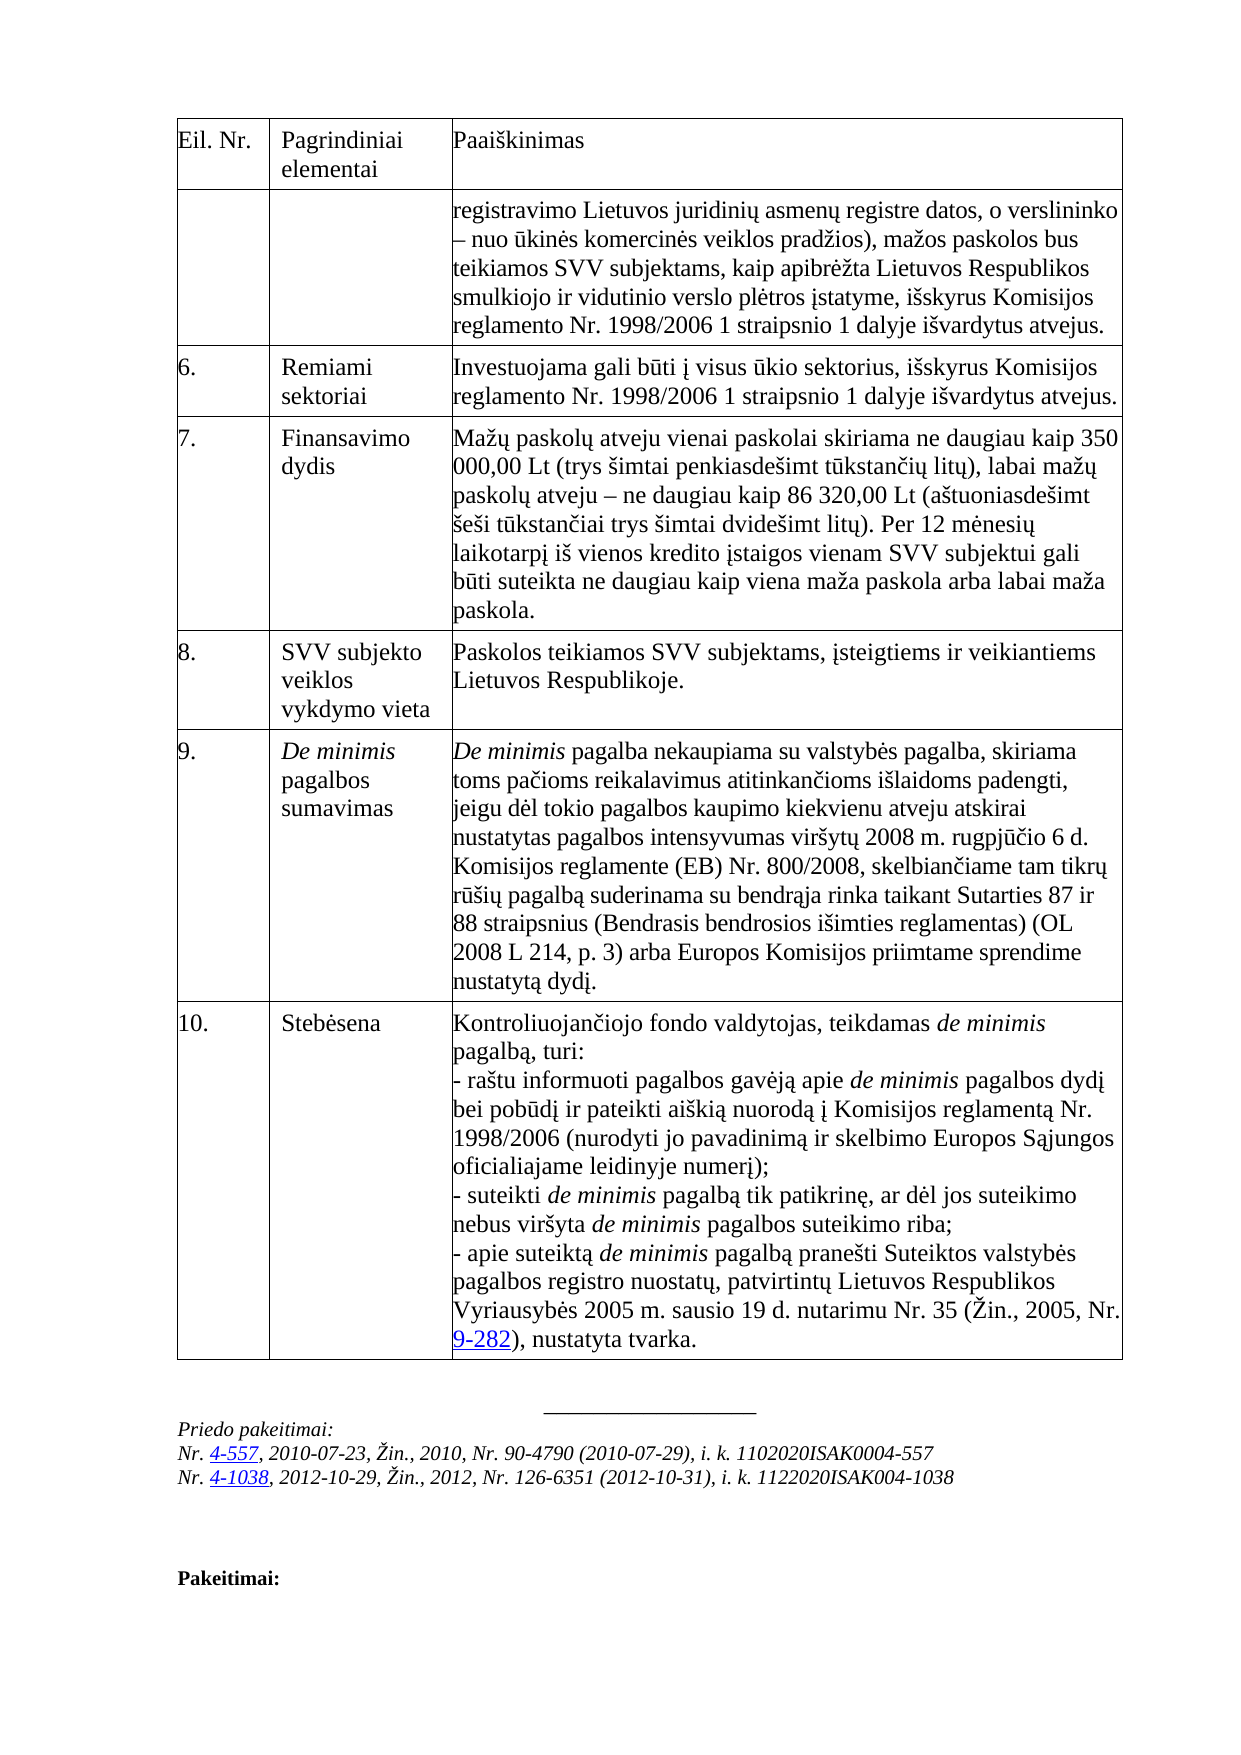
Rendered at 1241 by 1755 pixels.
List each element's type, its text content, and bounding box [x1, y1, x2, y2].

table_cell Mažų paskolų atveju vienai paskolai skiriama ne daugiau kaip 350 000,00 Lt (trys šimtai penkiasdešimt tūkstančių litų), labai mažų paskolų atveju – ne daugiau kaip 86 320,00 Lt (aštuoniasdešimt šeši tūkstančiai trys šimtai dvidešimt litų). Per 12 mėnesių laikotarpį iš vienos kredito įstaigos vienam SVV subjektui gali būti suteikta ne daugiau kaip viena maža paskola arba labai maža paskola. [453, 417, 1122, 630]
text Pakeitimai: [177, 1566, 1122, 1590]
text Nr. 4-557, 2010-07-23, Žin., 2010, Nr. 90-4790 (2010-07-29), i. k. 1102020ISAK0004-557 [177, 1441, 1122, 1465]
table_header Pagrindiniai elementai [270, 119, 452, 188]
table_header Paaiškinimas [453, 119, 1122, 188]
table_cell Stebėsena [270, 1002, 452, 1358]
table_cell De minimis pagalbos sumavimas [270, 730, 452, 1001]
table_cell De minimis pagalba nekaupiama su valstybės pagalba, skiriama toms pačioms reikalavimus atitinkančioms išlaidoms padengti, jeigu dėl tokio pagalbos kaupimo kiekvienu atveju atskirai nustatytas pagalbos intensyvumas viršytų 2008 m. rugpjūčio 6 d. Komisijos reglamente (EB) Nr. 800/2008, skelbiančiame tam tikrų rūšių pagalbą suderinama su bendrąja rinka taikant Sutarties 87 ir 88 straipsnius (Bendrasis bendrosios išimties reglamentas) (OL 2008 L 214, p. 3) arba Europos Komisijos priimtame sprendime nustatytą dydį. [453, 730, 1122, 1001]
table_cell Investuojama gali būti į visus ūkio sektorius, išskyrus Komisijos reglamento Nr. 1998/2006 1 straipsnio 1 dalyje išvardytus atvejus. [453, 346, 1122, 416]
table_cell 9. [178, 730, 269, 1001]
table_cell Kontroliuojančiojo fondo valdytojas, teikdamas de minimis pagalbą, turi: - raštu informuoti pagalbos gavėją apie de minimis pagalbos dydį bei pobūdį ir pateikti aiškią nuorodą į Komisijos reglamentą Nr. 1998/2006 (nurodyti jo pavadinimą ir skelbimo Europos Sąjungos oficialiajame leidinyje numerį); - suteikti de minimis pagalbą tik patikrinę, ar dėl jos suteikimo nebus viršyta de minimis pagalbos suteikimo riba; - apie suteiktą de minimis pagalbą pranešti Suteiktos valstybės pagalbos registro nuostatų, patvirtintų Lietuvos Respublikos Vyriausybės 2005 m. sausio 19 d. nutarimu Nr. 35 (Žin., 2005, Nr. 9-282), nustatyta tvarka. [453, 1002, 1122, 1358]
text Priedo pakeitimai: [177, 1417, 1122, 1441]
table_cell registravimo Lietuvos juridinių asmenų registre datos, o verslininko – nuo ūkinės komercinės veiklos pradžios), mažos paskolos bus teikiamos SVV subjektams, kaip apibrėžta Lietuvos Respublikos smulkiojo ir vidutinio verslo plėtros įstatyme, išskyrus Komisijos reglamento Nr. 1998/2006 1 straipsnio 1 dalyje išvardytus atvejus. [453, 190, 1122, 345]
text _________________ [177, 1388, 1122, 1417]
table_header Eil. Nr. [178, 119, 269, 188]
table_cell Paskolos teikiamos SVV subjektams, įsteigtiems ir veikiantiems Lietuvos Respublikoje. [453, 631, 1122, 729]
text Nr. 4-1038, 2012-10-29, Žin., 2012, Nr. 126-6351 (2012-10-31), i. k. 1122020ISAK004-1038 [177, 1465, 1122, 1489]
table_cell Remiami sektoriai [270, 346, 452, 416]
table_cell 10. [178, 1002, 269, 1358]
table_cell [178, 190, 269, 345]
table_cell Finansavimo dydis [270, 417, 452, 630]
table_cell 8. [178, 631, 269, 729]
table_cell 7. [178, 417, 269, 630]
table_cell SVV subjekto veiklos vykdymo vieta [270, 631, 452, 729]
table_cell [270, 190, 452, 345]
table_cell 6. [178, 346, 269, 416]
